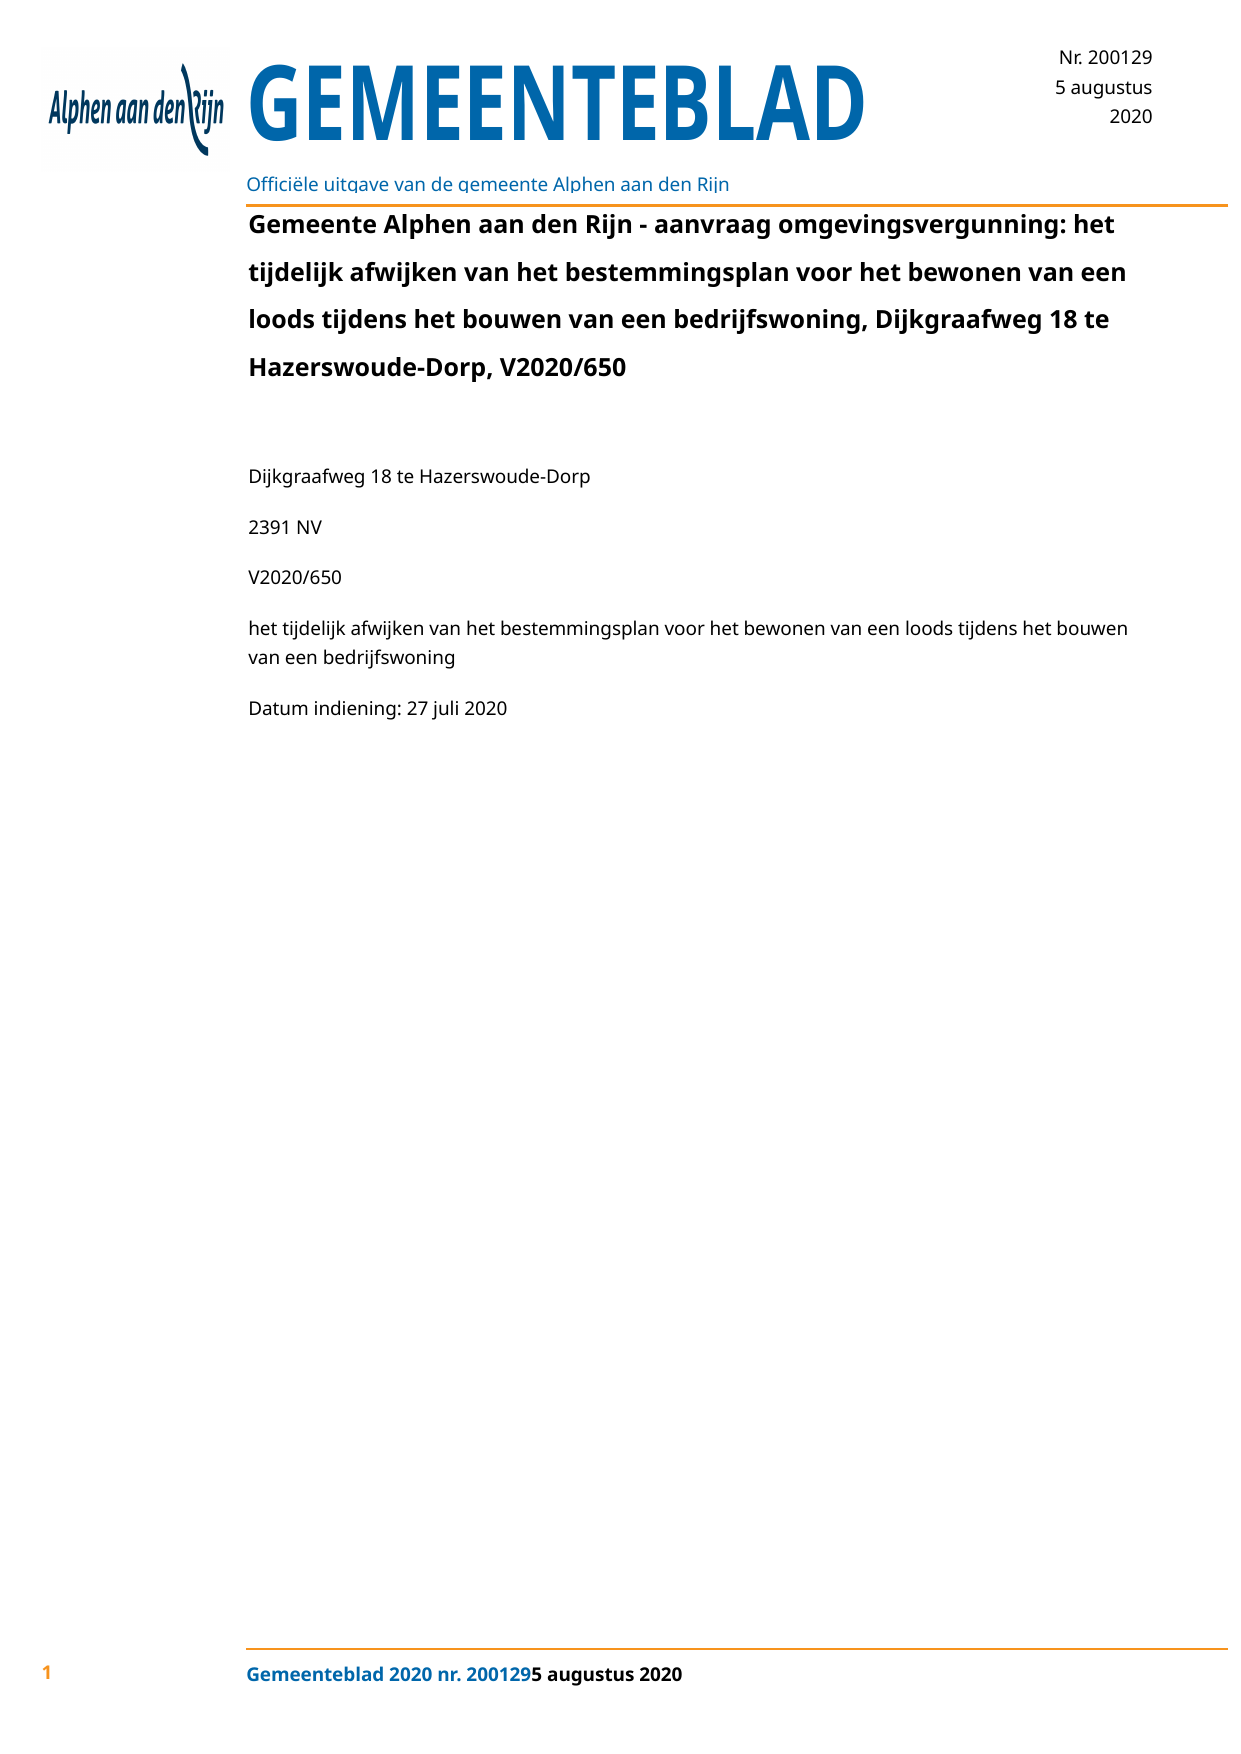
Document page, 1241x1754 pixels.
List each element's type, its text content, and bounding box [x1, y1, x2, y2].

text V2020/650 [248, 564, 1152, 590]
text 2391 NV [248, 514, 1152, 540]
text Gemeente Alphen aan den Rijn - aanvraag omgevingsvergunning: het tijdelijk afwijken van het bestemmingsplan voor het bewonen van een loods tijdens het bouwen van een bedrijfswoning, Dijkgraafweg 18 te Hazerswoude-Dorp, V2020/650 [248, 207, 1152, 384]
text het tijdelijk afwijken van het bestemmingsplan voor het bewonen van een loods tijdens het bouwen van een bedrijfswoning [248, 615, 1152, 670]
text Dijkgraafweg 18 te Hazerswoude-Dorp [248, 463, 1152, 489]
text Datum indiening: 27 juli 2020 [248, 695, 1152, 721]
picture [41, 47, 231, 172]
